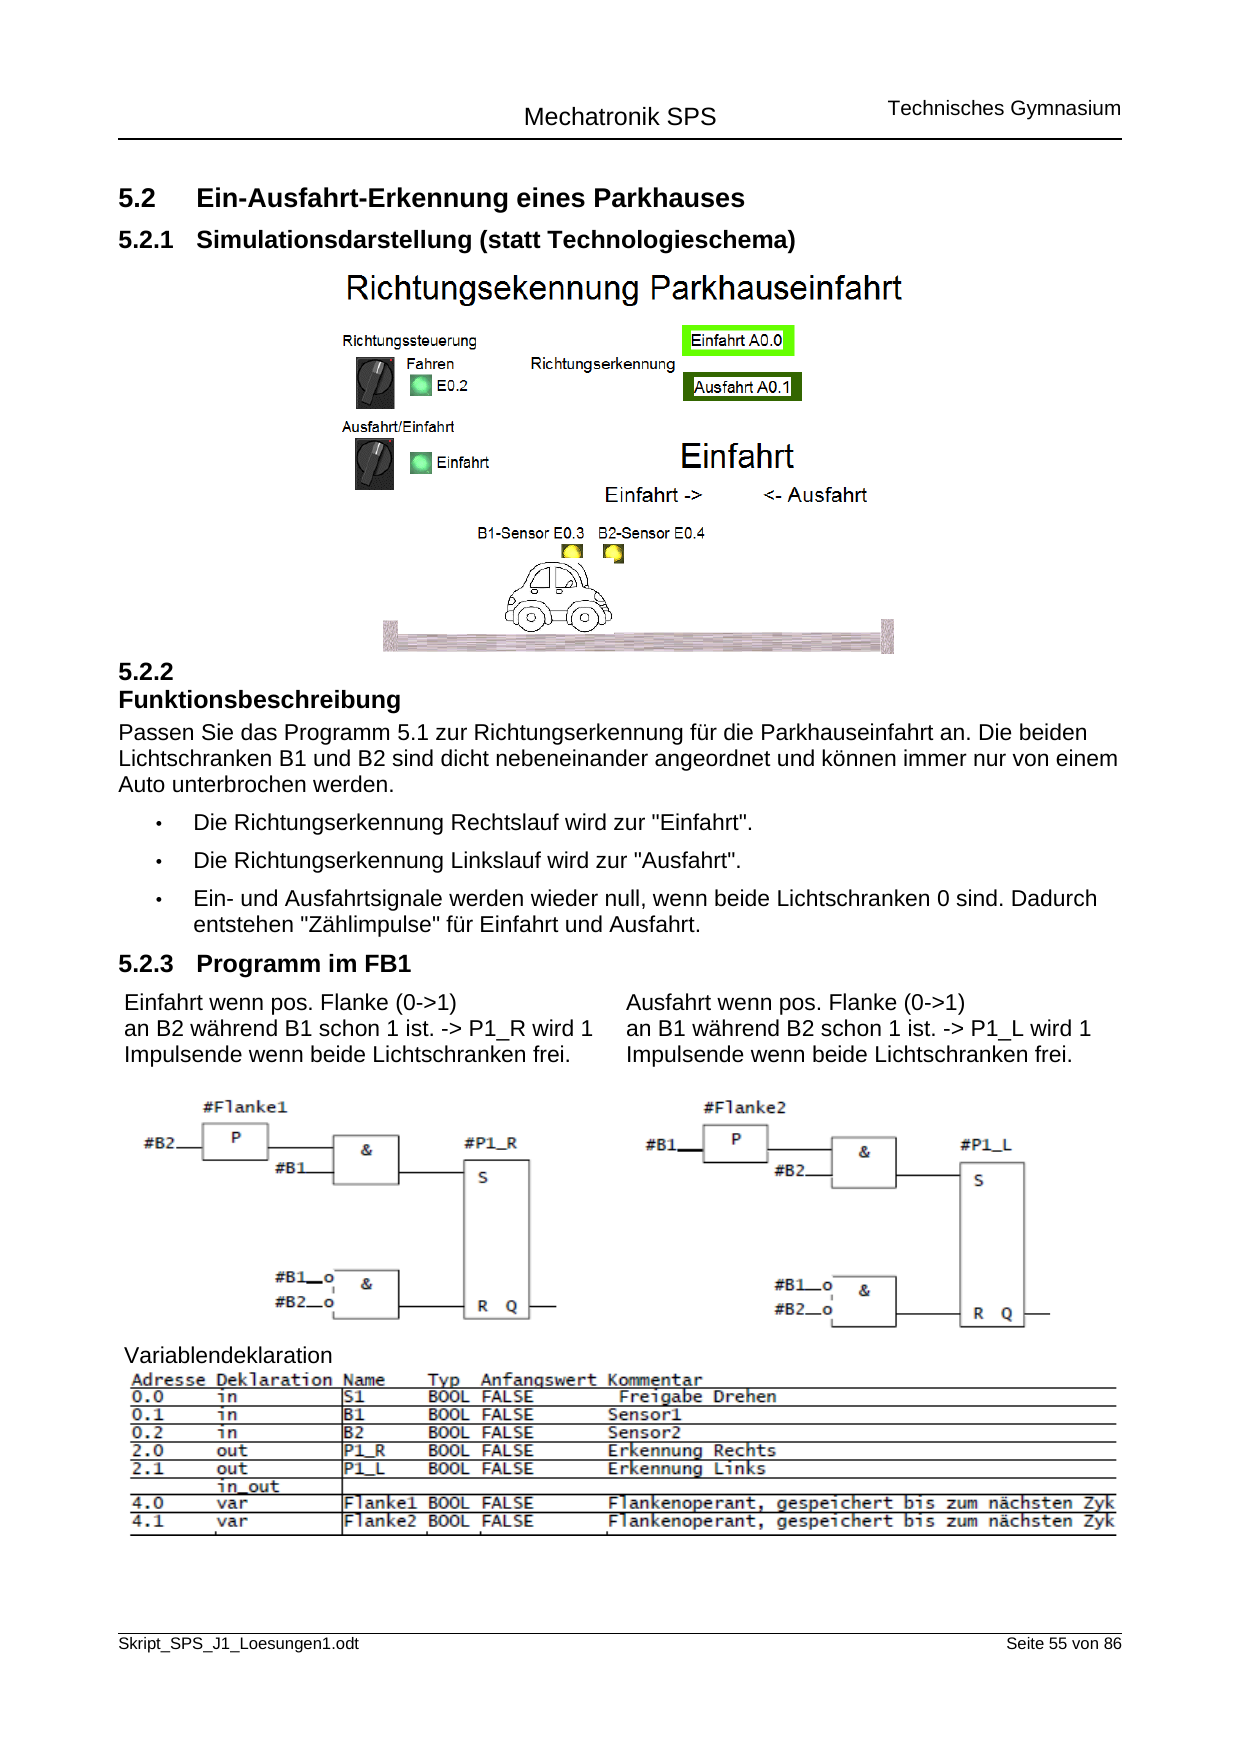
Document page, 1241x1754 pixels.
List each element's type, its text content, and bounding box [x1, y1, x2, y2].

picture [123, 1368, 1117, 1536]
list Die Richtungserkennung Rechtslauf wird zur "Einfahrt". [156, 809, 1122, 835]
picture [340, 268, 908, 658]
picture [135, 1092, 558, 1324]
table_header Ausfahrt wenn pos. Flanke (0->1) an B1 während B2 schon 1 ist. -> P1_L wird 1 Impulsende wenn beide Lichtschranken frei. [620, 984, 1122, 1337]
subtitle Programm im FB1 [118, 950, 1122, 978]
table_header Einfahrt wenn pos. Flanke (0->1) an B2 während B1 schon 1 ist. -> P1_R wird 1 Impulsende wenn beide Lichtschranken frei. [118, 984, 620, 1337]
list Die Richtungserkennung Linkslauf wird zur "Ausfahrt". [156, 848, 1122, 873]
subtitle Simulationsdarstellung (statt Technologieschema) [118, 226, 1122, 254]
subtitle Funktionsbeschreibung [118, 658, 1122, 714]
table_cell Variablendeklaration [118, 1338, 1122, 1566]
picture [637, 1092, 1050, 1332]
text Passen Sie das Programm 5.1 zur Richtungserkennung für die Parkhauseinfahrt an. Die beiden Lichtschranken B1 und B2 sind dicht nebeneinander angeordnet und können immer nur von einem Auto unterbrochen werden. [118, 720, 1122, 797]
subtitle Ein-Ausfahrt-Erkennung eines Parkhauses [118, 183, 1122, 213]
list Ein- und Ausfahrtsignale werden wieder null, wenn beide Lichtschranken 0 sind. Dadurch entstehen "Zählimpulse" für Einfahrt und Ausfahrt. [156, 886, 1122, 937]
